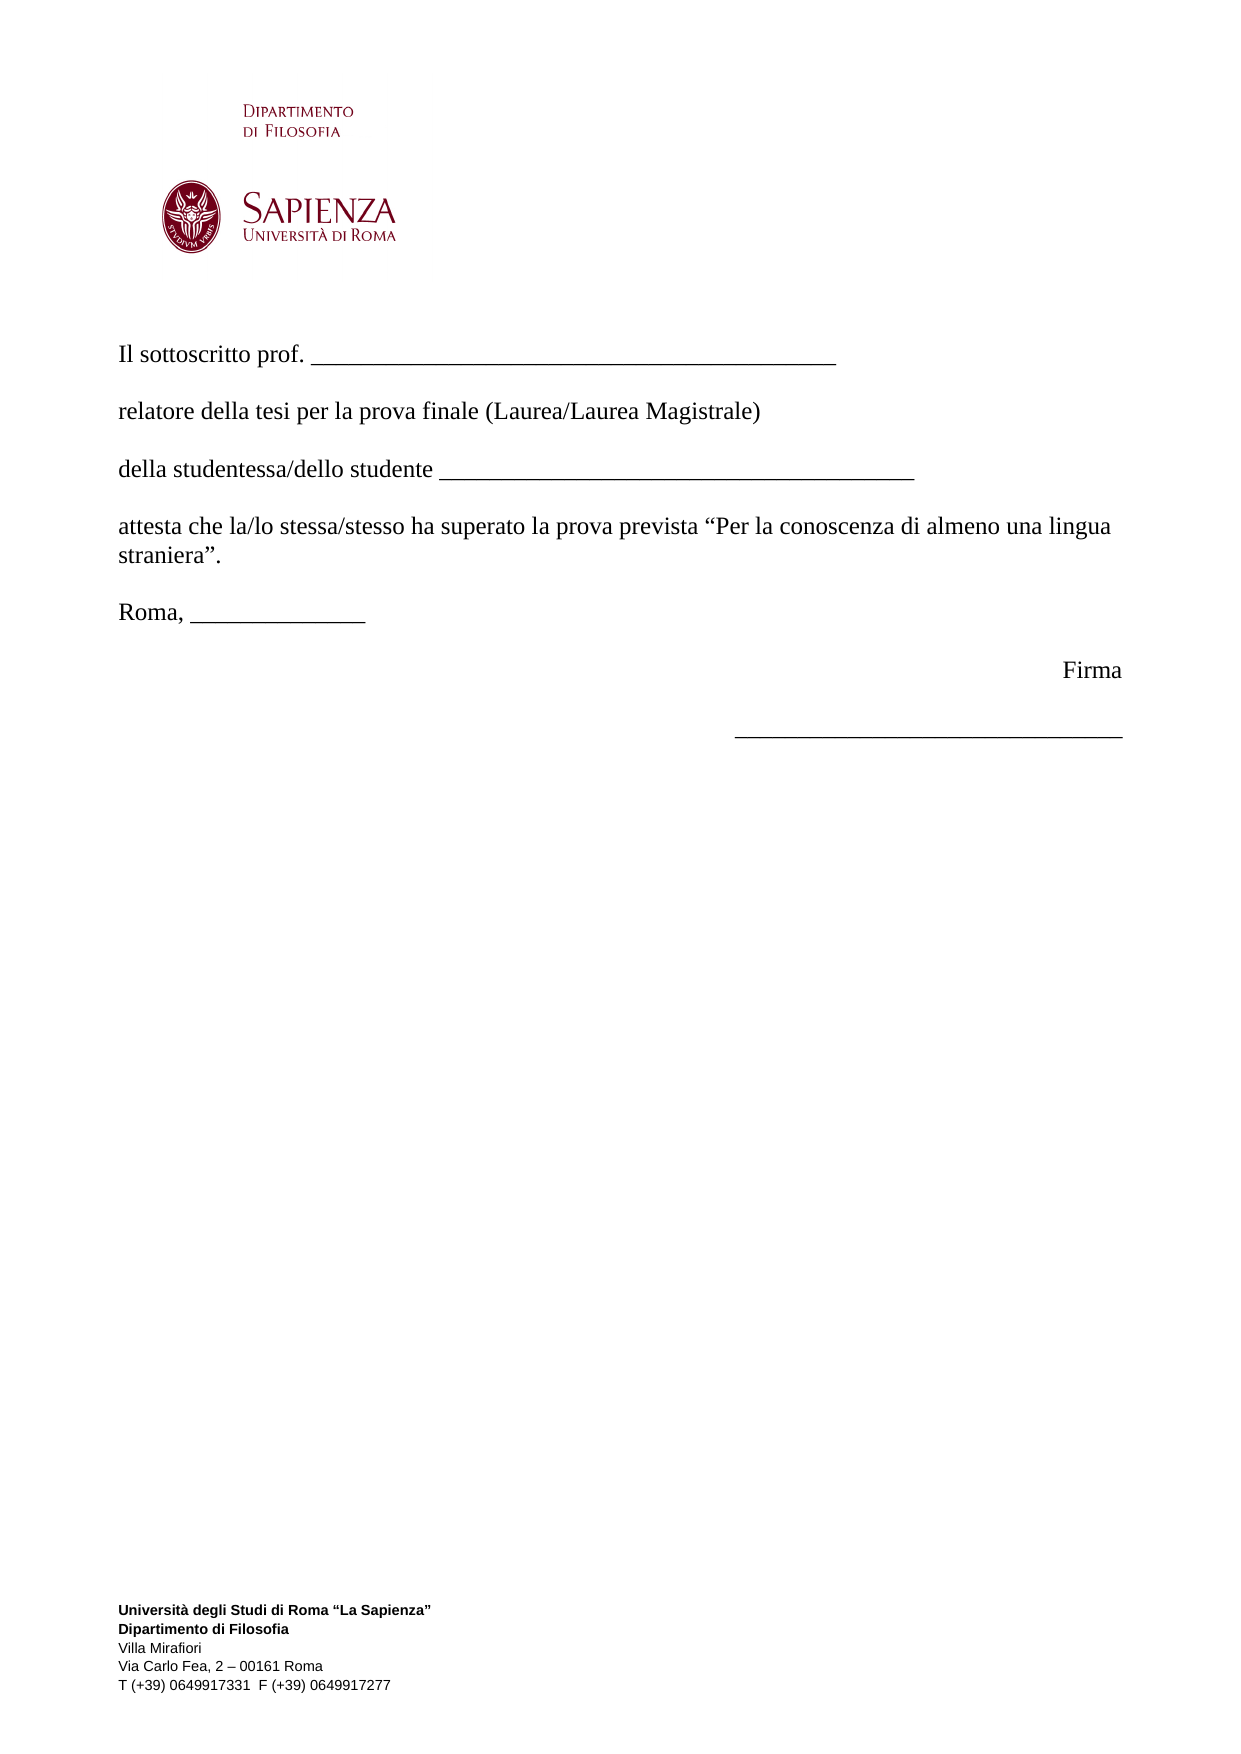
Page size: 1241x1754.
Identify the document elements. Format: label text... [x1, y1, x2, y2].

text Firma [118, 655, 1122, 684]
text _______________________________ [118, 712, 1122, 741]
picture [118, 73, 478, 282]
text Il sottoscritto prof. __________________________________________ [118, 339, 1122, 367]
text Roma, ______________ [118, 597, 1122, 626]
text della studentessa/dello studente ______________________________________ [118, 454, 1122, 482]
text attesta che la/lo stessa/stesso ha superato la prova prevista “Per la conoscenza di almeno una lingua straniera”. [118, 511, 1122, 569]
text relatore della tesi per la prova finale (Laurea/Laurea Magistrale) [118, 396, 1122, 425]
